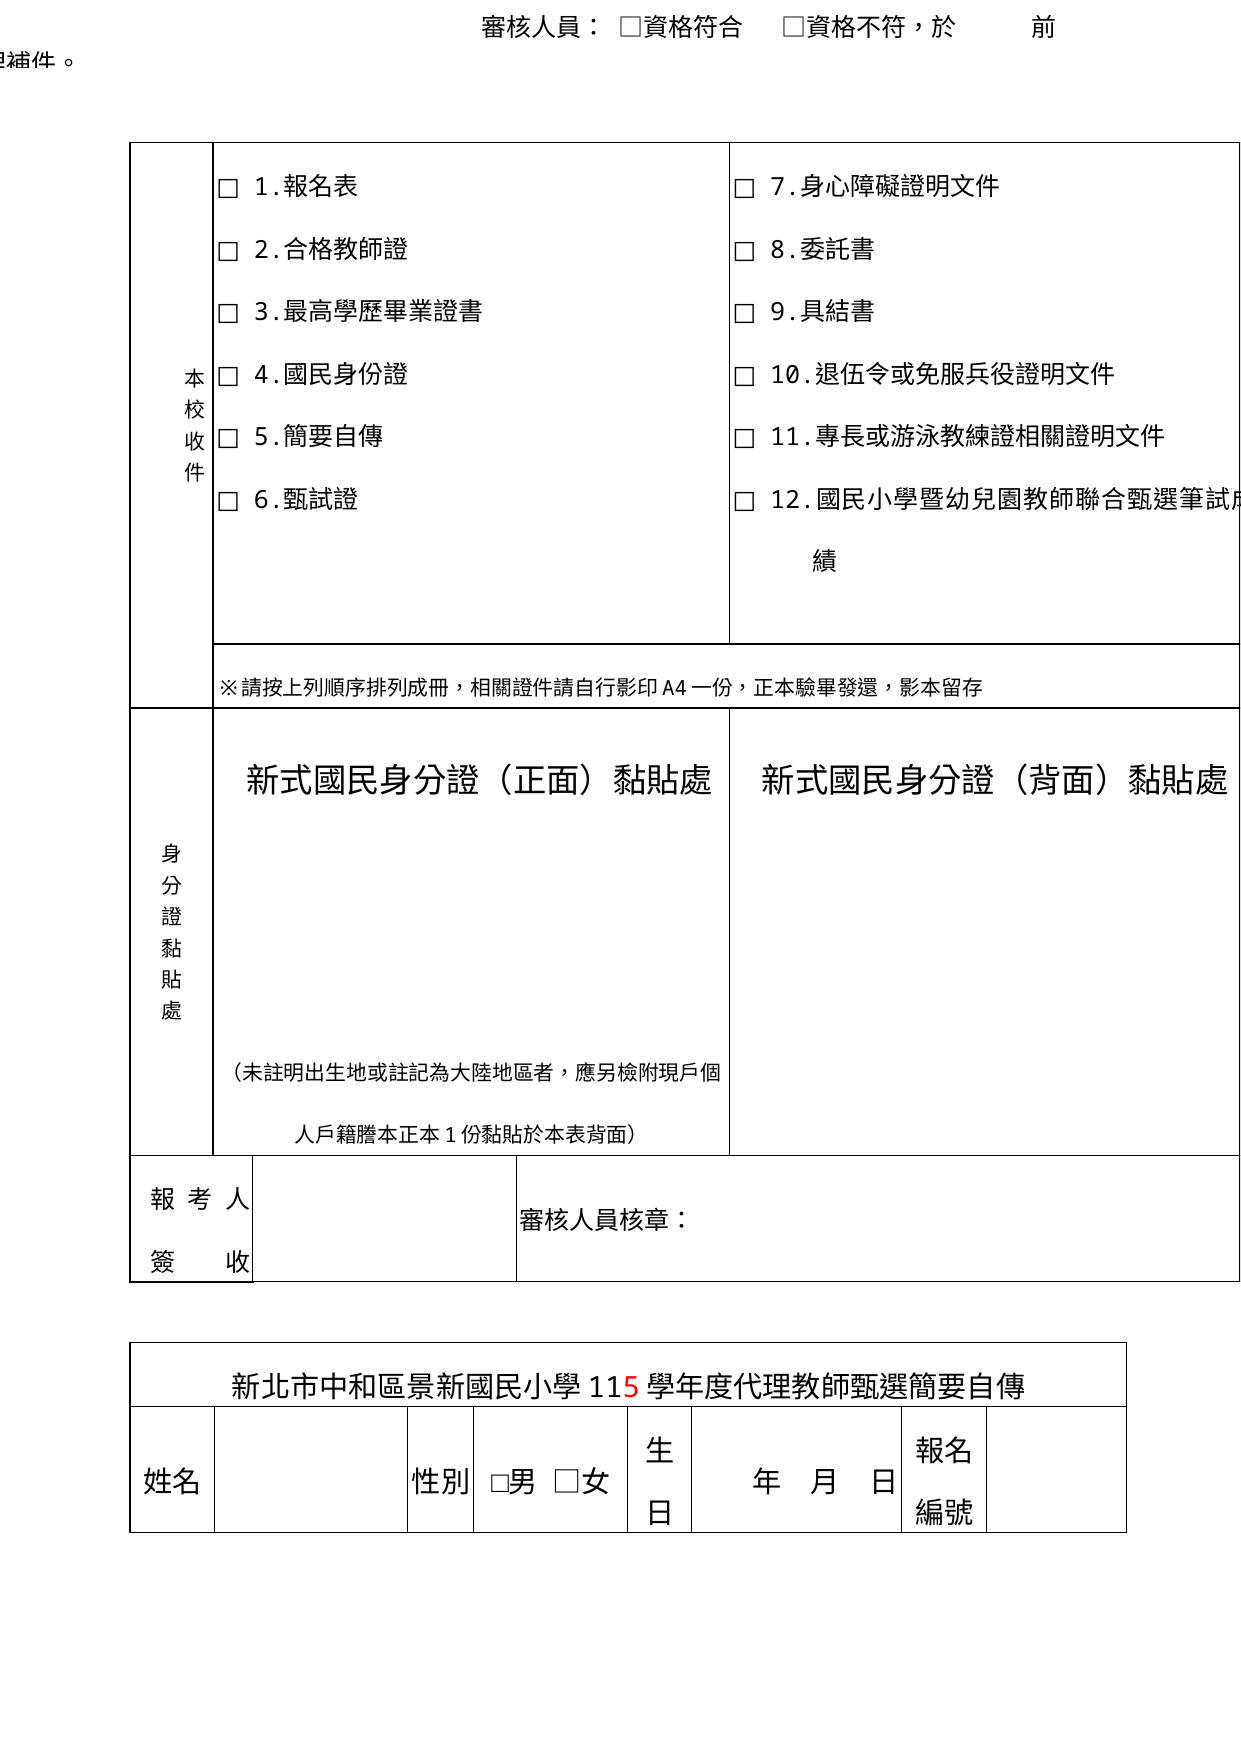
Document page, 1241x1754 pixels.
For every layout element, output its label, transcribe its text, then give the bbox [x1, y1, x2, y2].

table_cell 姓名 [131, 1407, 214, 1532]
table_cell 7.身心障礙證明文件 8.委託書 9.具結書 10.退伍令或免服兵役證明文件 11.專長或游泳教練證相關證明文件 12.國民小學暨幼兒園教師聯合甄選筆試成績 [730, 143, 1239, 643]
table_cell □男 □女 [474, 1407, 627, 1532]
table_cell 新式國民身分證（正面）黏貼處 （未註明出生地或註記為大陸地區者，應另檢附現戶個人戶籍謄本正本1份黏貼於本表背面） [214, 709, 729, 1154]
table_cell ※請按上列順序排列成冊，相關證件請自行影印A4一份，正本驗畢發還，影本留存 [214, 645, 1239, 707]
table_cell [987, 1407, 1126, 1532]
table_cell 本 校 收 件 [131, 143, 212, 707]
table_cell 身 分 證 黏 貼 處 [0, 0, 1084, 75]
table_cell [215, 1407, 407, 1532]
table_cell 報 考 人 簽 收 [131, 1156, 252, 1281]
table_cell 審核人員核章： [517, 1156, 1239, 1281]
table_cell 生日 [628, 1407, 691, 1532]
table_header 新北市中和區景新國民小學115學年度代理教師甄選簡要自傳 [131, 1343, 1126, 1406]
table_cell 身 分 證 黏 貼 處 [131, 709, 212, 1154]
table_cell 1.報名表 2.合格教師證 3.最高學歷畢業證書 4.國民身份證 5.簡要自傳 6.甄試證 [214, 143, 729, 643]
table_cell [253, 1156, 516, 1281]
table_cell 性別 [408, 1407, 473, 1532]
table_cell 報名 編號 [902, 1407, 986, 1532]
table_cell 年 月 日 [692, 1407, 901, 1532]
table_cell 新式國民身分證（背面）黏貼處 [730, 709, 1239, 1154]
